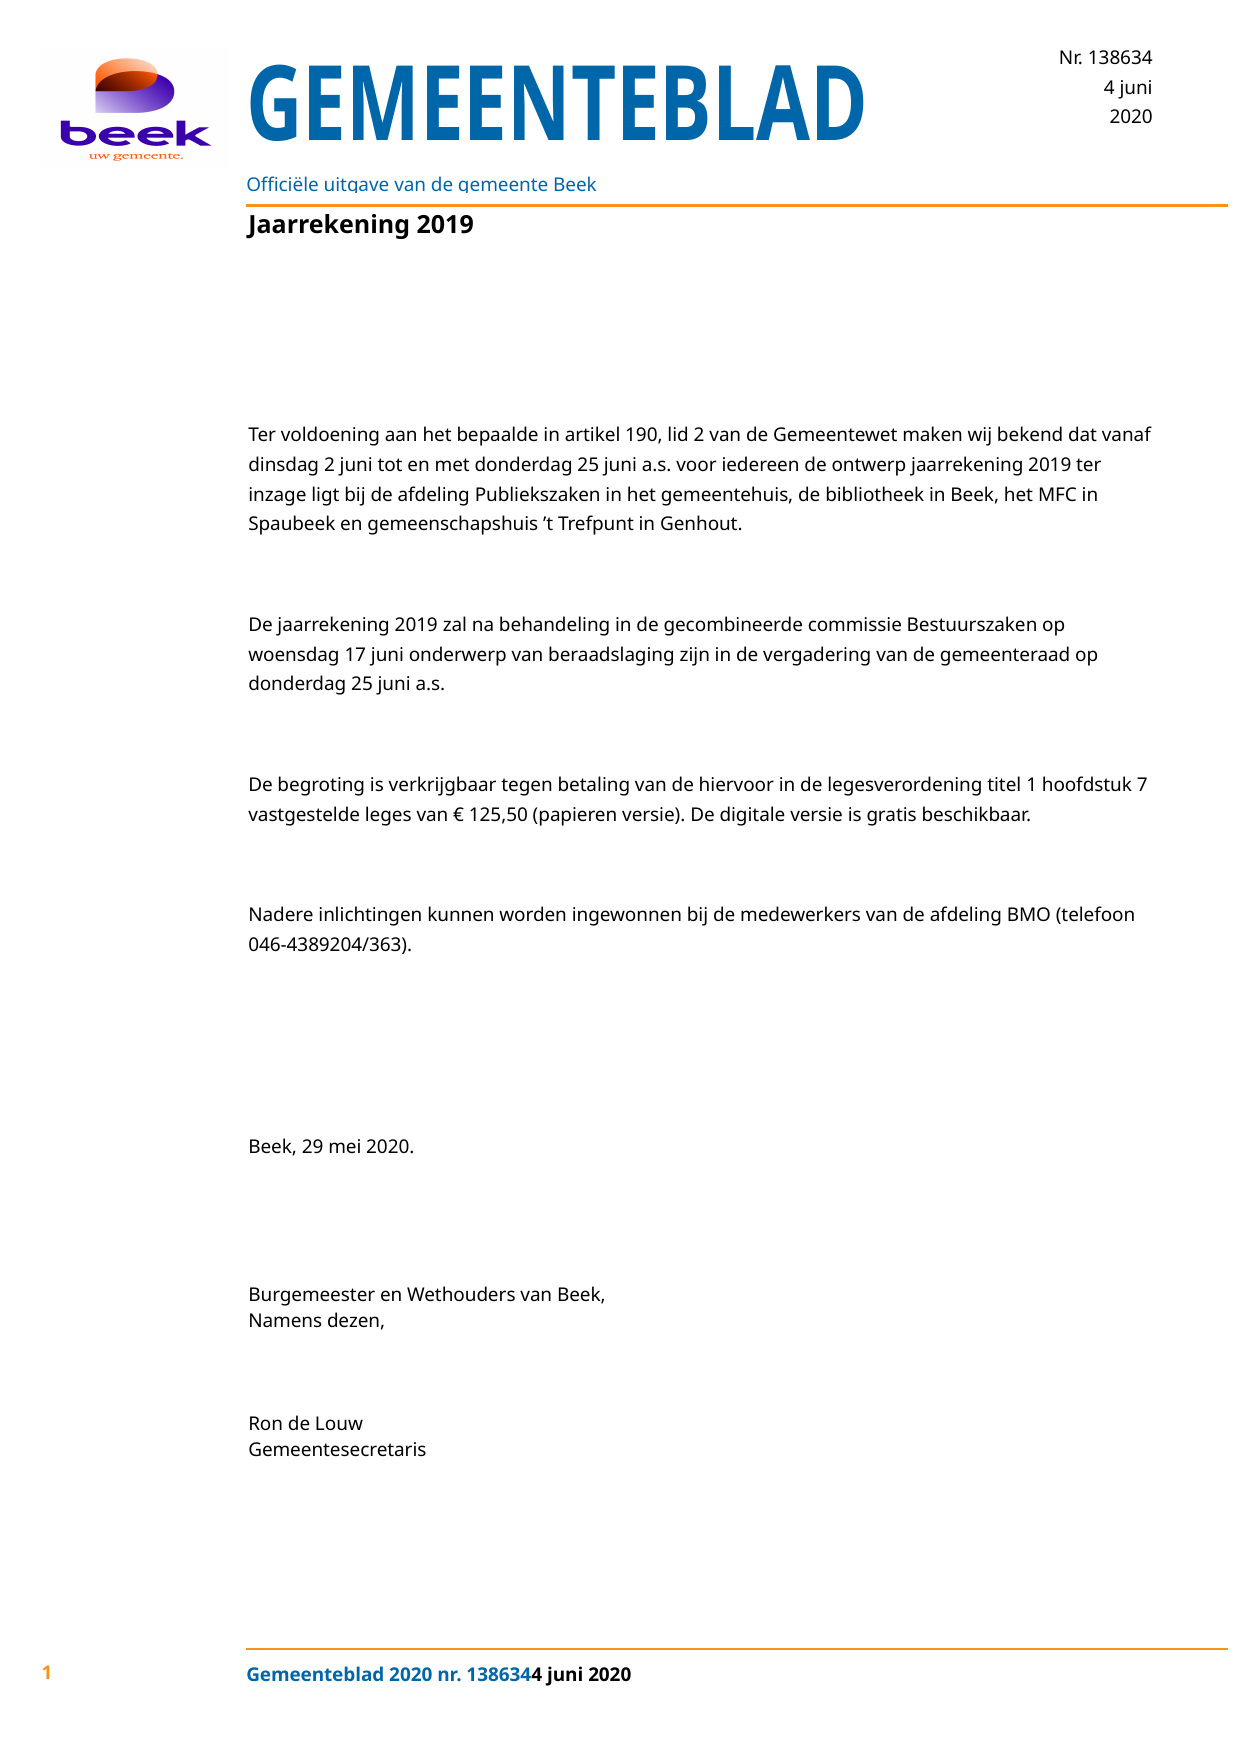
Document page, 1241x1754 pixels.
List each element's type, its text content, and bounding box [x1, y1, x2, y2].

text Ron de Louw [248, 1410, 1152, 1436]
picture [41, 47, 231, 172]
text De begroting is verkrijgbaar tegen betaling van de hiervoor in de legesverordening titel 1 hoofdstuk 7 vastgestelde leges van € 125,50 (papieren versie). De digitale versie is gratis beschikbaar. [248, 771, 1152, 826]
text Burgemeester en Wethouders van Beek, [248, 1281, 1152, 1307]
text Nadere inlichtingen kunnen worden ingewonnen bij de medewerkers van de afdeling BMO (telefoon 046-4389204/363). [248, 902, 1152, 957]
text Ter voldoening aan het bepaalde in artikel 190, lid 2 van de Gemeentewet maken wij bekend dat vanaf dinsdag 2 juni tot en met donderdag 25 juni a.s. voor iedereen de ontwerp jaarrekening 2019 ter inzage ligt bij de afdeling Publiekszaken in het gemeentehuis, de bibliotheek in Beek, het MFC in Spaubeek en gemeenschapshuis ’t Trefpunt in Genhout. [248, 422, 1152, 536]
text Namens dezen, [248, 1307, 1152, 1333]
text Gemeentesecretaris [248, 1436, 1152, 1462]
text Jaarrekening 2019 [248, 207, 1152, 241]
text Beek, 29 mei 2020. [248, 1133, 1152, 1158]
text De jaarrekening 2019 zal na behandeling in de gecombineerde commissie Bestuurszaken op woensdag 17 juni onderwerp van beraadslaging zijn in de vergadering van de gemeenteraad op donderdag 25 juni a.s. [248, 611, 1152, 696]
